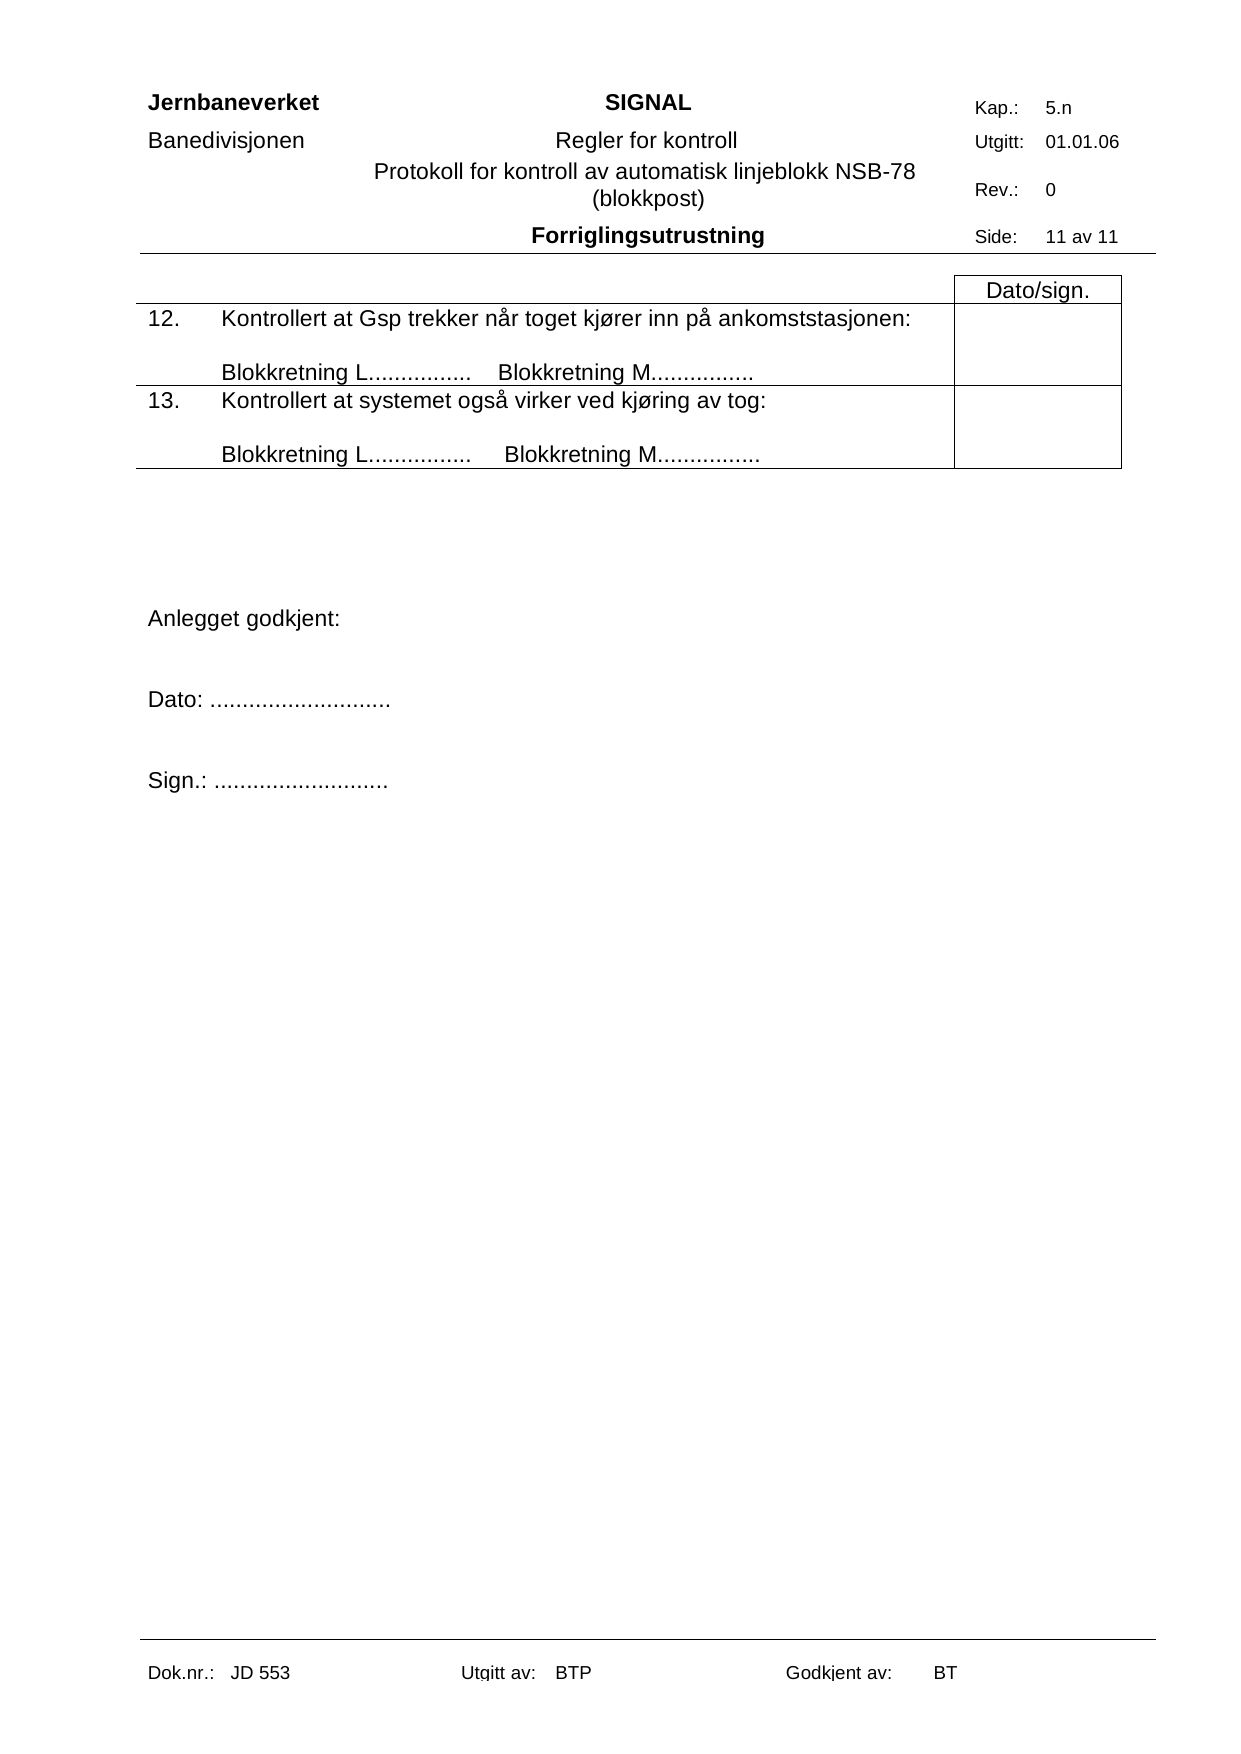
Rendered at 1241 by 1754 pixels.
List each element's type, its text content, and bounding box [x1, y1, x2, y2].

text Sign.: ........................... [148, 767, 1152, 794]
table_header [136, 275, 210, 303]
table_header [210, 275, 954, 303]
table_cell Kontrollert at Gsp trekker når toget kjører inn på ankomststasjonen: Blokkretning L................ Blokkretning M................ [210, 304, 954, 385]
table_cell Kontrollert at systemet også virker ved kjøring av tog: Blokkretning L................ Blokkretning M................ [210, 386, 954, 468]
table_cell 12. [136, 304, 210, 385]
text Anlegget godkjent: [148, 604, 1152, 631]
table_cell [955, 386, 1121, 468]
text Dato: ............................ [148, 685, 1152, 712]
table_cell [955, 304, 1121, 385]
table_cell 13. [136, 386, 210, 468]
table_header Dato/sign. [955, 276, 1121, 303]
